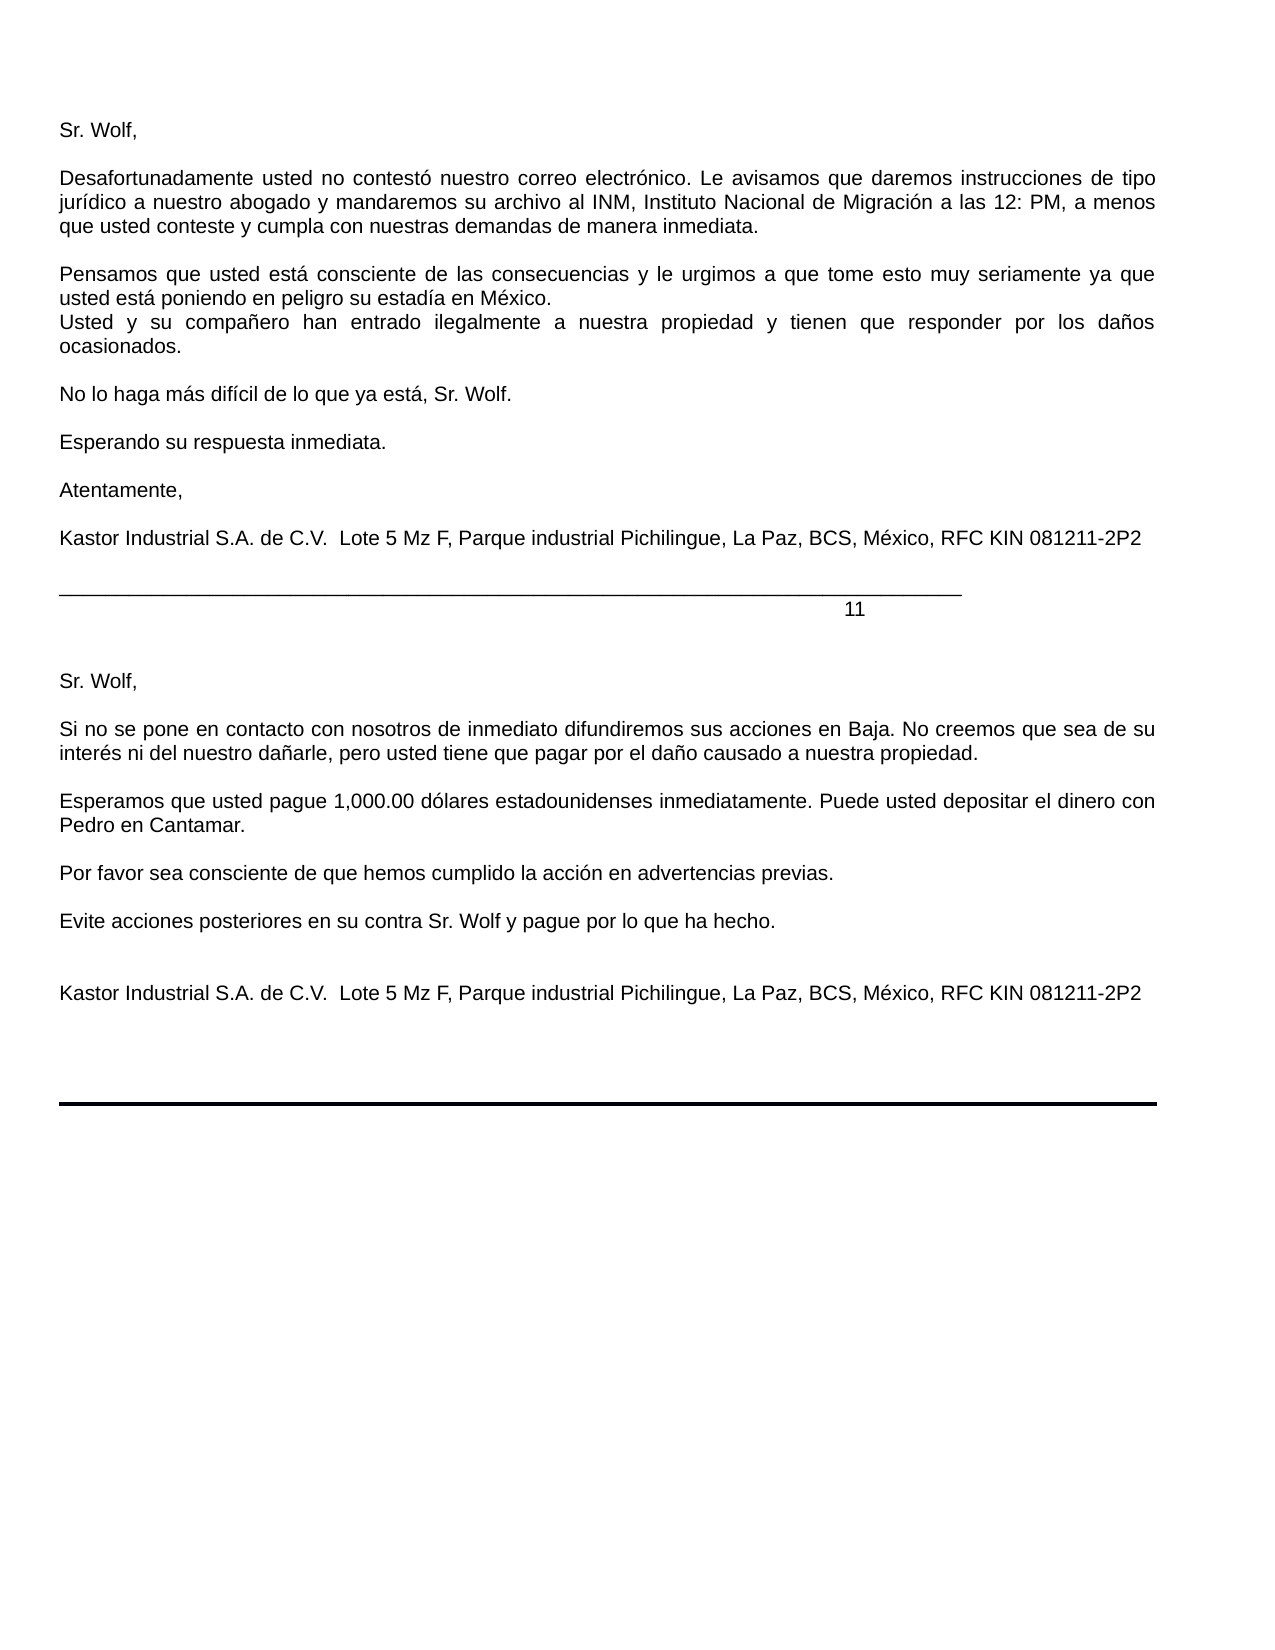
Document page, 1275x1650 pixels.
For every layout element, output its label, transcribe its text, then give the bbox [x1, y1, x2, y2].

text Si no se pone en contacto con nosotros de inmediato difundiremos sus acciones en Baja. No creemos que sea de su interés ni del nuestro dañarle, pero usted tiene que pagar por el daño causado a nuestra propiedad. [59, 717, 1157, 765]
text Esperamos que usted pague 1,000.00 dólares estadounidenses inmediatamente. Puede usted depositar el dinero con Pedro en Cantamar. [59, 789, 1157, 837]
text ______________________________________________________________________________ 11 [59, 573, 1157, 621]
text Por favor sea consciente de que hemos cumplido la acción en advertencias previas. [59, 861, 1157, 885]
text No lo haga más difícil de lo que ya está, Sr. Wolf. [59, 382, 1157, 406]
text Atentamente, [59, 477, 1157, 501]
text Kastor Industrial S.A. de C.V. Lote 5 Mz F, Parque industrial Pichilingue, La Paz, BCS, México, RFC KIN 081211-2P2 [59, 981, 1157, 1004]
text Esperando su respuesta inmediata. [59, 429, 1157, 453]
text Kastor Industrial S.A. de C.V. Lote 5 Mz F, Parque industrial Pichilingue, La Paz, BCS, México, RFC KIN 081211-2P2 [59, 525, 1157, 549]
text Sr. Wolf, [59, 118, 1157, 142]
text Pensamos que usted está consciente de las consecuencias y le urgimos a que tome esto muy seriamente ya que usted está poniendo en peligro su estadía en México. [59, 262, 1157, 310]
text Sr. Wolf, [59, 669, 1157, 693]
text Evite acciones posteriores en su contra Sr. Wolf y pague por lo que ha hecho. [59, 909, 1157, 933]
text Usted y su compañero han entrado ilegalmente a nuestra propiedad y tienen que responder por los daños ocasionados. [59, 310, 1157, 358]
text Desafortunadamente usted no contestó nuestro correo electrónico. Le avisamos que daremos instrucciones de tipo jurídico a nuestro abogado y mandaremos su archivo al INM, Instituto Nacional de Migración a las 12: PM, a menos que usted conteste y cumpla con nuestras demandas de manera inmediata. [59, 166, 1157, 238]
